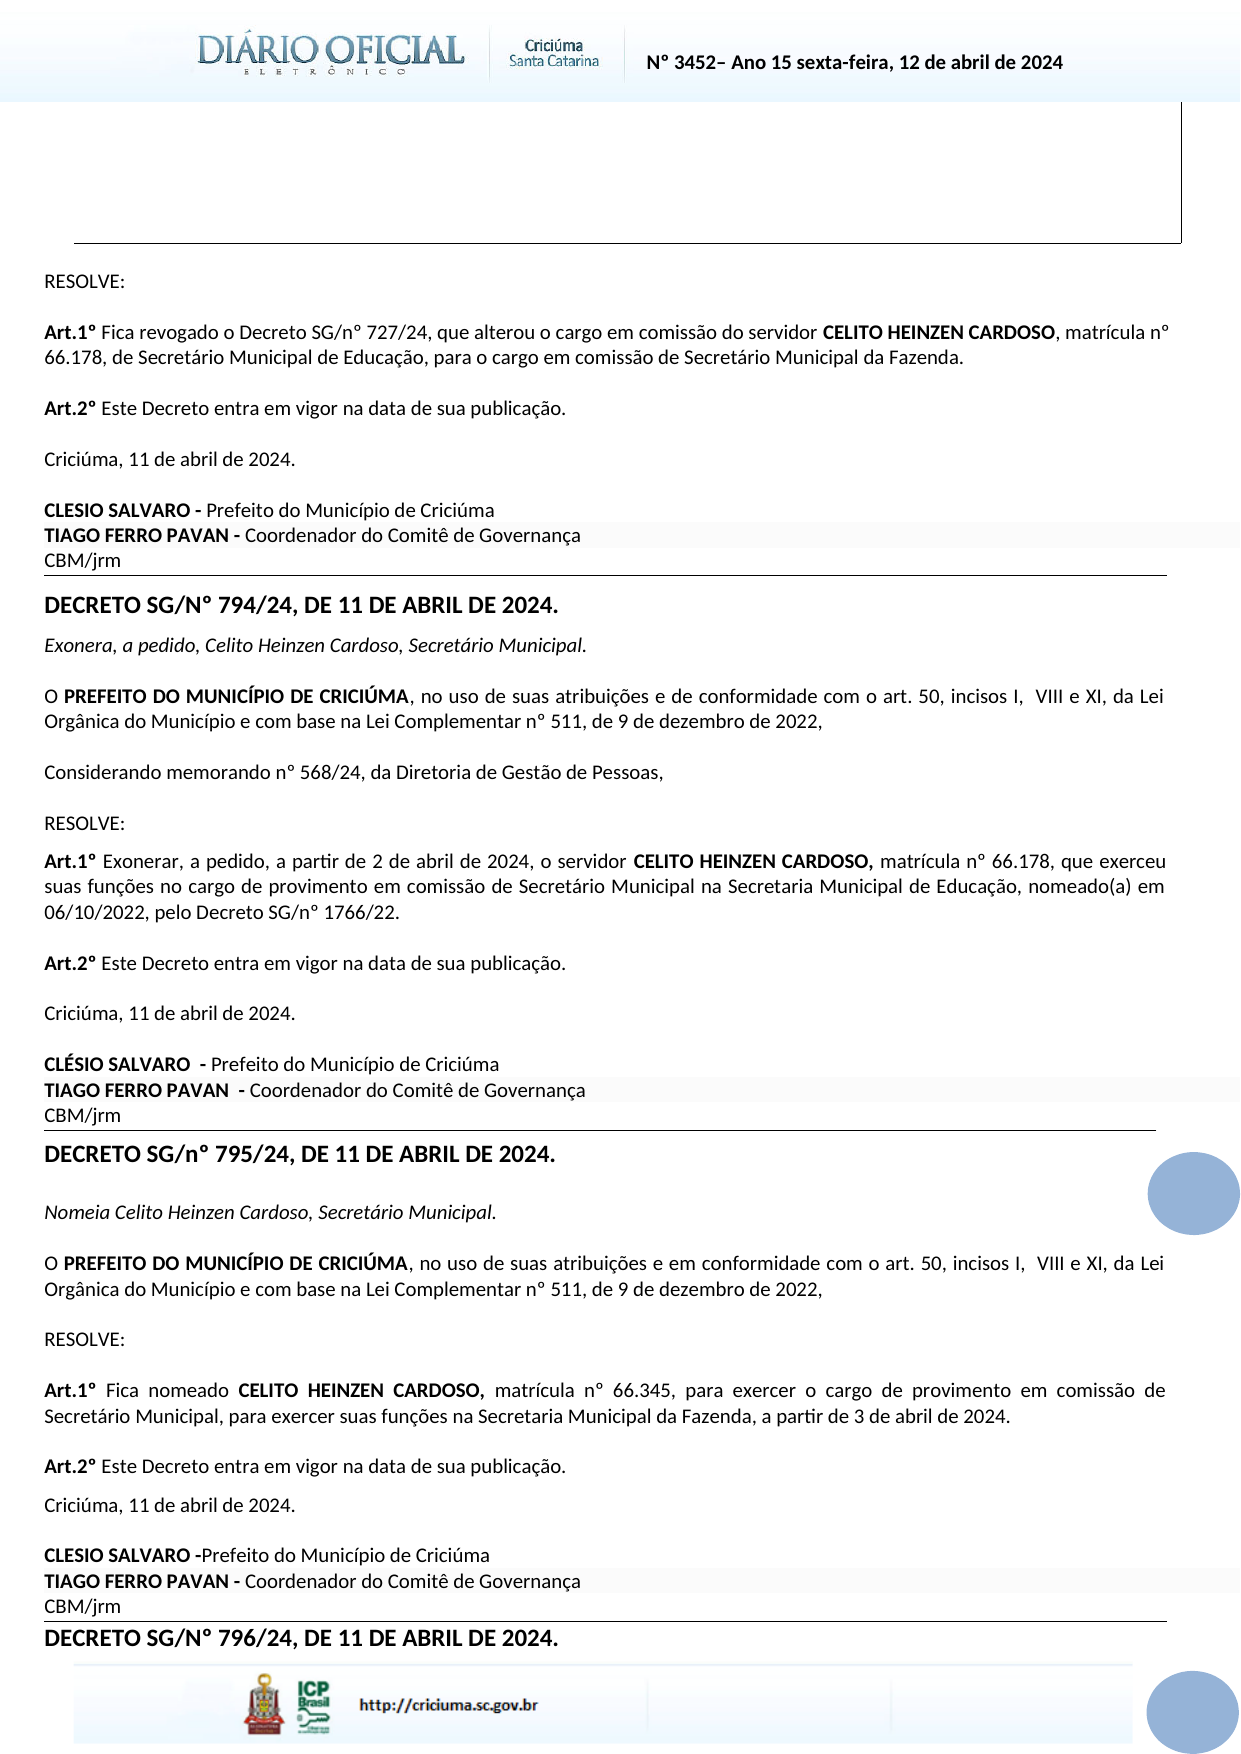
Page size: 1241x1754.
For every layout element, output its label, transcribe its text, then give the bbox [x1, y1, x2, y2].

text DECRETO SG/Nº 794/24, DE 11 DE ABRIL DE 2024. [44, 589, 1181, 619]
text Criciúma, 11 de abril de 2024. [44, 1001, 1156, 1026]
text O PREFEITO DO MUNICÍPIO DE CRICIÚMA, no uso de suas atribuições e em conformidade com o art. 50, incisos I, VIII e XI, da Lei Orgânica do Município e com base na Lei Complementar nº 511, de 9 de dezembro de 2022, [44, 1250, 1167, 1301]
text CBM/jrm [44, 1102, 1156, 1130]
text Art.2º Este Decreto entra em vigor na data de sua publicação. [44, 1454, 1167, 1479]
text TIAGO FERRO PAVAN - Coordenador do Comitê de Governança [44, 1077, 1240, 1102]
text Considerando memorando nº 568/24, da Diretoria de Gestão de Pessoas, [44, 759, 1167, 784]
text TIAGO FERRO PAVAN - Coordenador do Comitê de Governança [44, 522, 1240, 548]
text Art.2º Este Decreto entra em vigor na data de sua publicação. [44, 395, 1167, 421]
text Art.1º Exonerar, a pedido, a partir de 2 de abril de 2024, o servidor CELITO HEINZEN CARDOSO, matrícula nº 66.178, que exerceu suas funções no cargo de provimento em comissão de Secretário Municipal na Secretaria Municipal de Educação, nomeado(a) em 06/10/2022, pelo Decreto SG/nº 1766/22. [44, 848, 1167, 924]
text CBM/jrm [44, 548, 1167, 575]
text TIAGO FERRO PAVAN - Coordenador do Comitê de Governança [44, 1568, 1240, 1593]
text Art.2º Este Decreto entra em vigor na data de sua publicação. [44, 950, 1181, 975]
text Criciúma, 11 de abril de 2024. [44, 1492, 1167, 1517]
text CLESIO SALVARO -Prefeito do Município de Criciúma [44, 1543, 1156, 1568]
text RESOLVE: [44, 268, 1181, 293]
text DECRETO SG/nº 795/24, DE 11 DE ABRIL DE 2024. [44, 1138, 1181, 1169]
text CLÉSIO SALVARO - Prefeito do Município de Criciúma [44, 1051, 1240, 1077]
text Exonera, a pedido, Celito Heinzen Cardoso, Secretário Municipal. [44, 632, 1166, 657]
text O PREFEITO DO MUNICÍPIO DE CRICIÚMA, no uso de suas atribuições e de conformidade com o art. 50, incisos I, VIII e XI, da Lei Orgânica do Município e com base na Lei Complementar nº 511, de 9 de dezembro de 2022, [44, 683, 1167, 734]
text Art.1º Fica nomeado CELITO HEINZEN CARDOSO, matrícula nº 66.345, para exercer o cargo de provimento em comissão de Secretário Municipal, para exercer suas funções na Secretaria Municipal da Fazenda, a partir de 3 de abril de 2024. [44, 1377, 1167, 1428]
text DECRETO SG/Nº 796/24, DE 11 DE ABRIL DE 2024. [44, 1622, 1181, 1652]
text CBM/jrm [44, 1593, 1167, 1621]
text Nomeia Celito Heinzen Cardoso, Secretário Municipal. [44, 1199, 1162, 1225]
text Criciúma, 11 de abril de 2024. [44, 446, 1167, 471]
text CLESIO SALVARO - Prefeito do Município de Criciúma [44, 497, 1240, 522]
text Art.1º Fica revogado o Decreto SG/nº 727/24, que alterou o cargo em comissão do servidor CELITO HEINZEN CARDOSO, matrícula nº 66.178, de Secretário Municipal de Educação, para o cargo em comissão de Secretário Municipal da Fazenda. [44, 319, 1181, 370]
text RESOLVE: [44, 810, 1167, 835]
text RESOLVE: [44, 1327, 1167, 1352]
